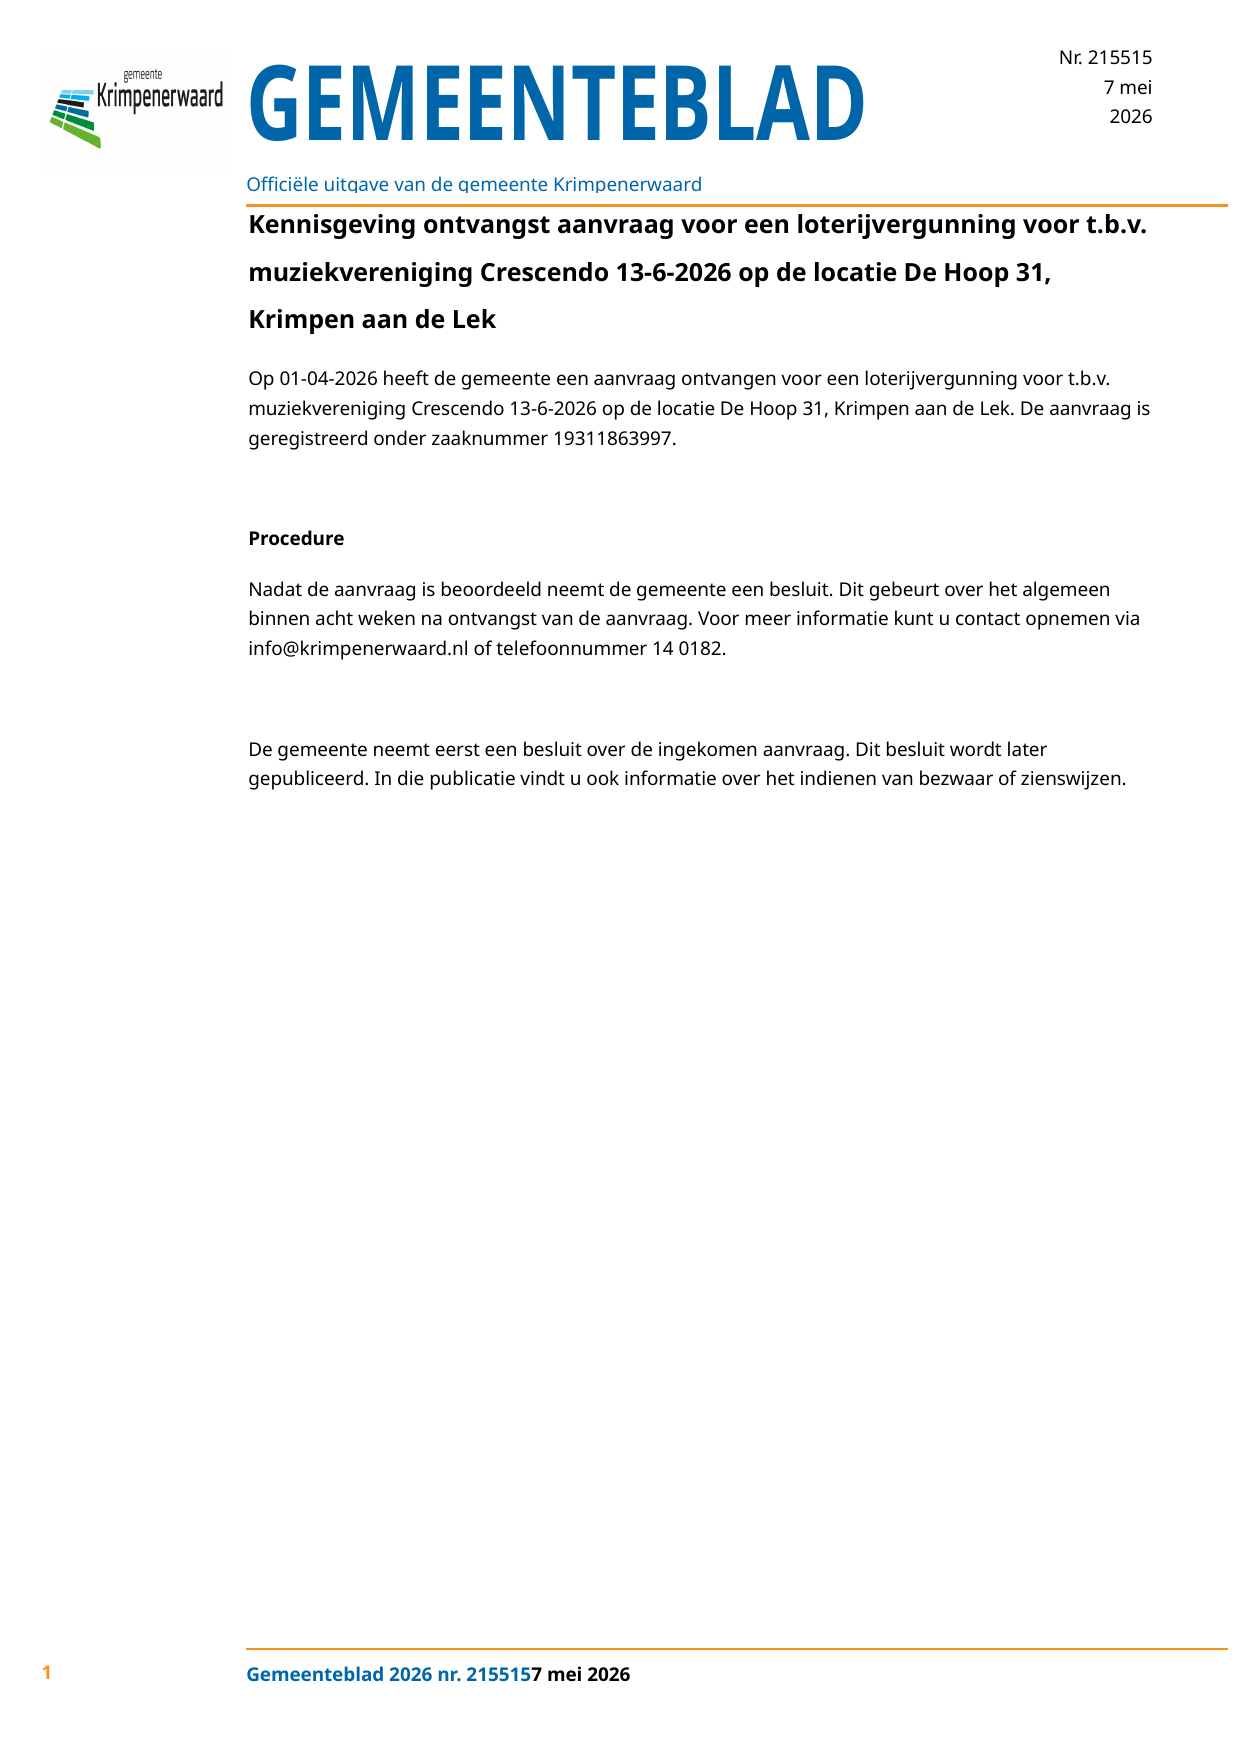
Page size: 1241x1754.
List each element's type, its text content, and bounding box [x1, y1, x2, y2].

text Op 01-04-2026 heeft de gemeente een aanvraag ontvangen voor een loterijvergunning voor t.b.v. muziekvereniging Crescendo 13-6-2026 op de locatie De Hoop 31, Krimpen aan de Lek. De aanvraag is geregistreerd onder zaaknummer 19311863997. [248, 366, 1152, 450]
text Procedure [248, 526, 1152, 551]
text De gemeente neemt eerst een besluit over de ingekomen aanvraag. Dit besluit wordt later gepubliceerd. In die publicatie vindt u ook informatie over het indienen van bezwaar of zienswijzen. [248, 736, 1152, 791]
picture [41, 47, 231, 172]
text Kennisgeving ontvangst aanvraag voor een loterijvergunning voor t.b.v. muziekvereniging Crescendo 13-6-2026 op de locatie De Hoop 31, Krimpen aan de Lek [248, 207, 1152, 336]
text Nadat de aanvraag is beoordeeld neemt de gemeente een besluit. Dit gebeurt over het algemeen binnen acht weken na ontvangst van de aanvraag. Voor meer informatie kunt u contact opnemen via info@krimpenerwaard.nl of telefoonnummer 14 0182. [248, 576, 1152, 661]
